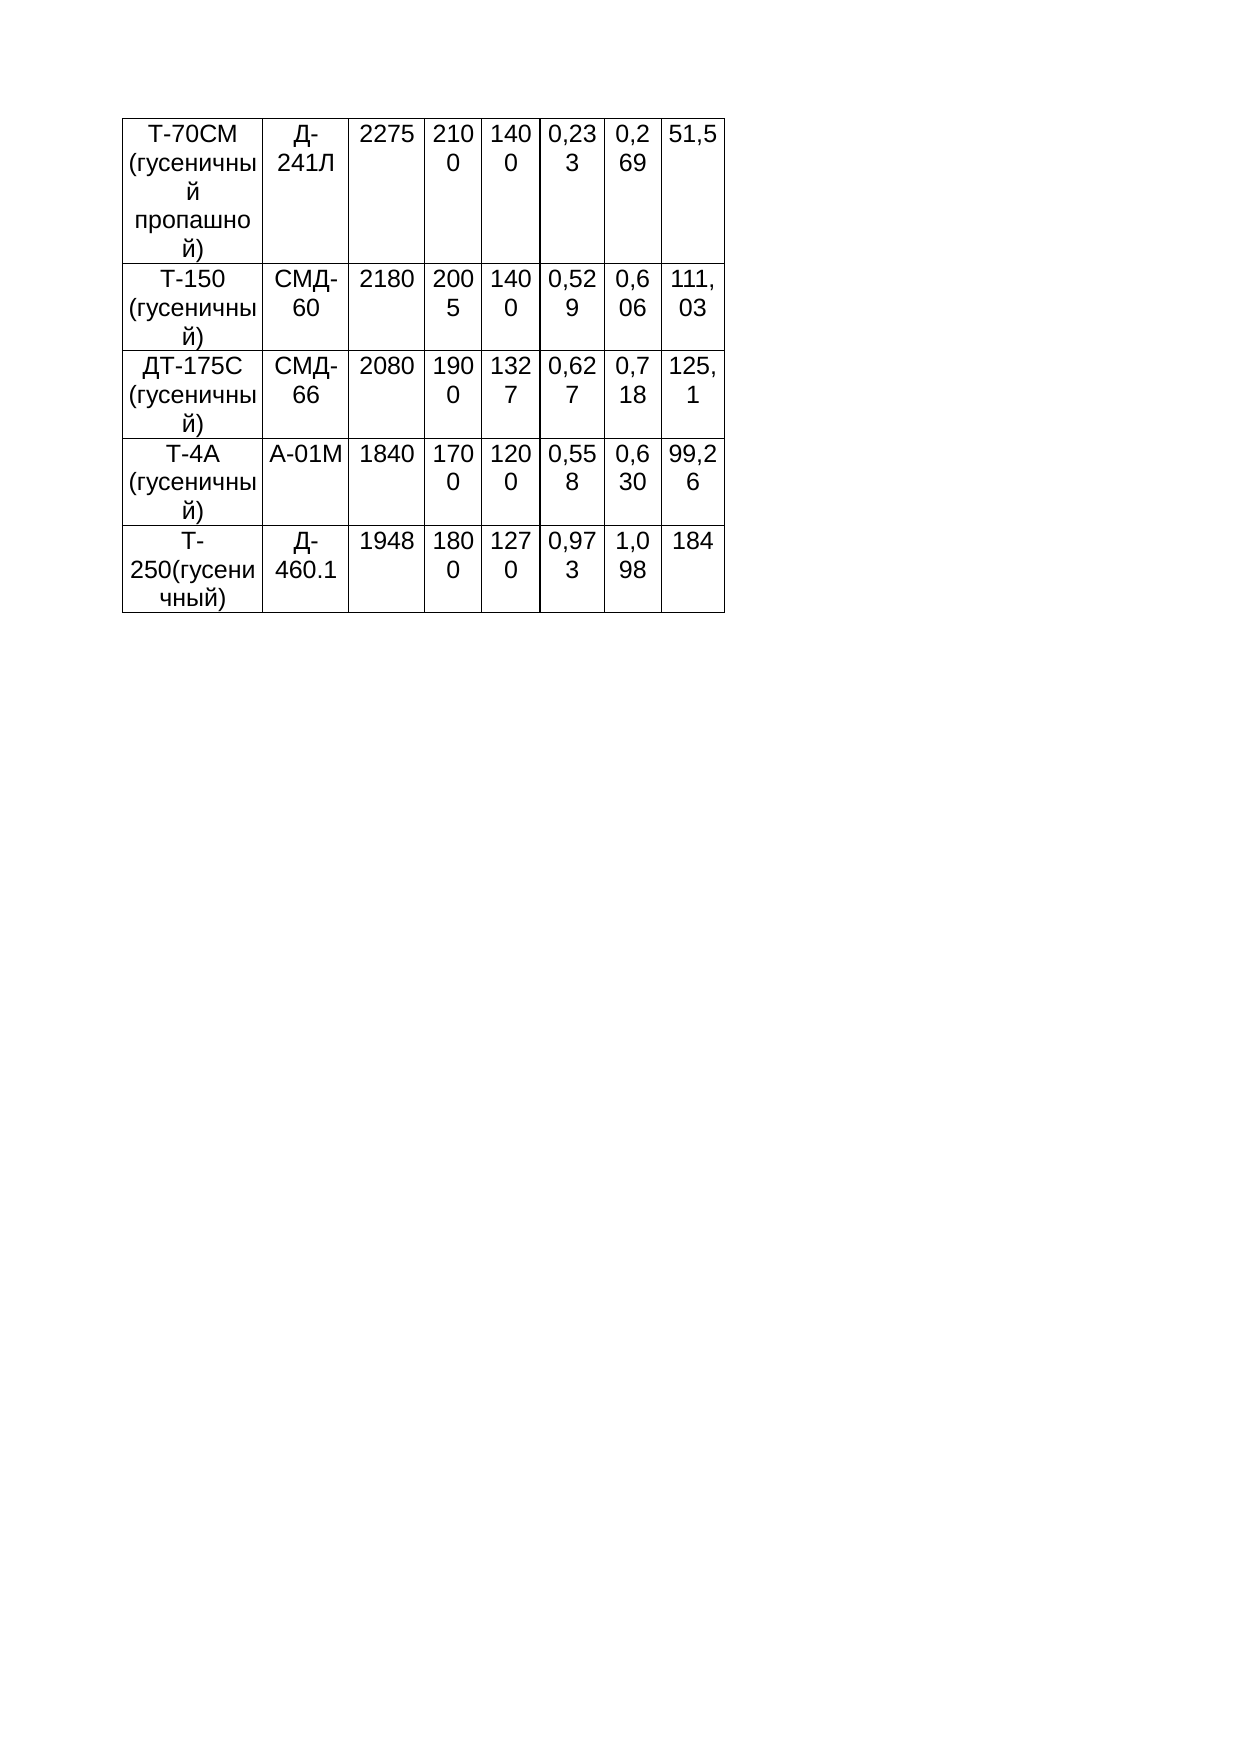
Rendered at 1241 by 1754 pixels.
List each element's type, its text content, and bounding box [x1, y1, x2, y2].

table_cell ДТ-175С (гусеничный) [123, 351, 262, 437]
table_cell 1327 [482, 351, 539, 437]
table_cell 2180 [349, 264, 424, 350]
table_cell 0,718 [605, 351, 661, 437]
table_cell 1800 [425, 526, 481, 612]
table_cell 1948 [349, 526, 424, 612]
table_cell 0,973 [541, 526, 604, 612]
table_cell 111,03 [662, 264, 724, 350]
table_cell СМД-60 [263, 264, 348, 350]
table_cell 1400 [482, 119, 539, 263]
table_cell Д-241Л [263, 119, 348, 263]
table_cell 0,529 [541, 264, 604, 350]
table_cell Т-4А (гусеничный) [123, 439, 262, 525]
table_cell 125,1 [662, 351, 724, 437]
table_cell 2275 [349, 119, 424, 263]
table_cell 0,630 [605, 439, 661, 525]
table_cell Т-250(гусеничный) [123, 526, 262, 612]
table_cell 2100 [425, 119, 481, 263]
table_cell 184 [662, 526, 724, 612]
table_cell 1200 [482, 439, 539, 525]
table_cell Т-70СМ (гусеничный пропашной) [123, 119, 262, 263]
table_cell 0,269 [605, 119, 661, 263]
table_cell 1900 [425, 351, 481, 437]
table_cell 2005 [425, 264, 481, 350]
table_cell 1700 [425, 439, 481, 525]
table_cell 1,098 [605, 526, 661, 612]
table_cell 1840 [349, 439, 424, 525]
table_cell 0,558 [541, 439, 604, 525]
table_cell 1400 [482, 264, 539, 350]
table_cell 51,5 [662, 119, 724, 263]
table_cell Д-460.1 [263, 526, 348, 612]
table_cell 99,26 [662, 439, 724, 525]
table_cell 0,606 [605, 264, 661, 350]
table_cell Т-150 (гусеничный) [123, 264, 262, 350]
table_cell 0,233 [541, 119, 604, 263]
table_cell СМД-66 [263, 351, 348, 437]
table_cell 1270 [482, 526, 539, 612]
table_cell 0,627 [541, 351, 604, 437]
table_cell А-01М [263, 439, 348, 525]
table_cell 2080 [349, 351, 424, 437]
